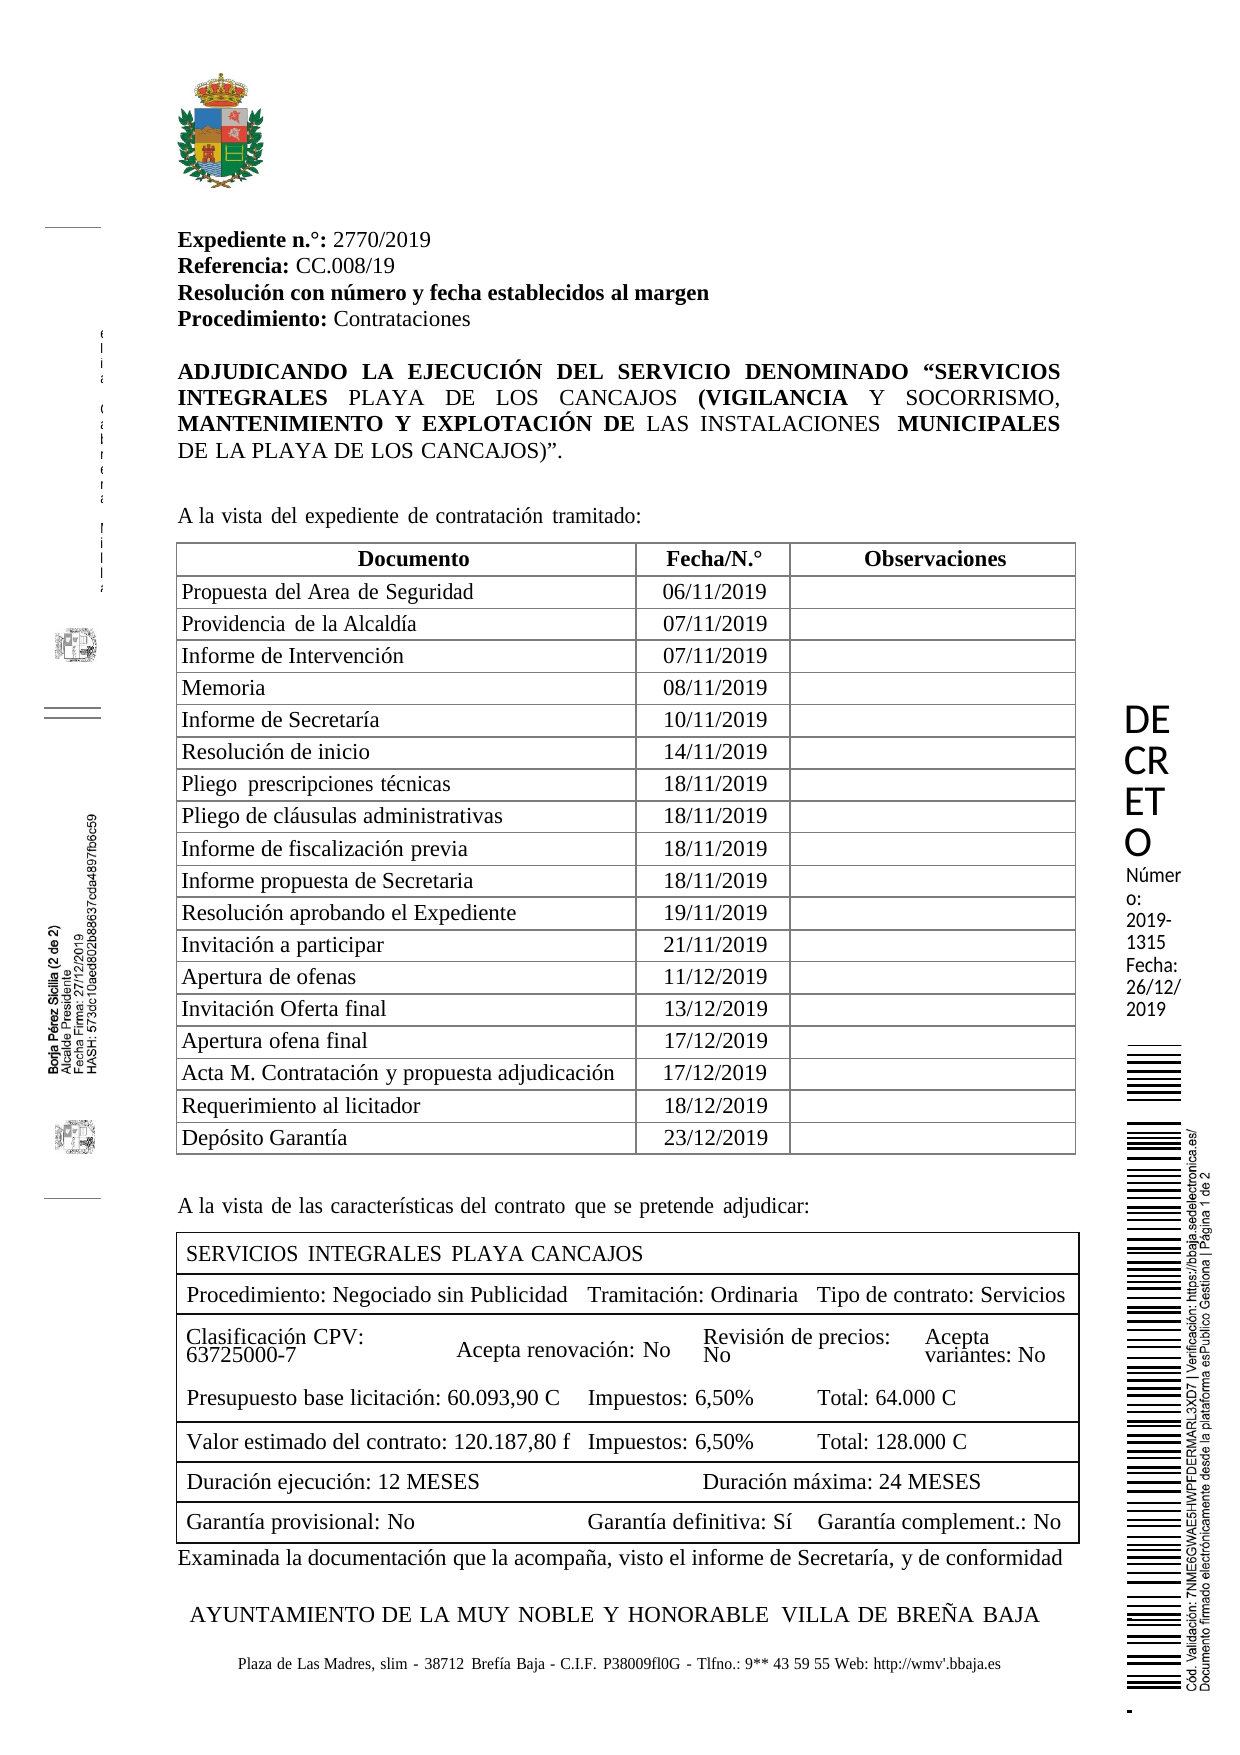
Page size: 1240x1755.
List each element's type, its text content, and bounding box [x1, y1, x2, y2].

table_cell [791, 609, 1075, 639]
table_cell [791, 1123, 1075, 1153]
table_cell 18/11/2019 [637, 770, 789, 800]
table_cell 11/12/2019 [637, 962, 789, 993]
table_cell [791, 962, 1075, 993]
text A la vista de las características del contrato que se pretende adjudicar: [177, 1192, 1186, 1218]
text A la vista del expediente de contratación tramitado: [177, 502, 1223, 528]
table_cell Informe de Intervención [177, 641, 635, 672]
table_cell [791, 1091, 1075, 1122]
table_cell [791, 770, 1075, 800]
table_cell Apertura de ofenas [177, 962, 635, 993]
table_cell Informe propuesta de Secretaria [177, 866, 635, 896]
table_cell [791, 802, 1075, 832]
table_cell 17/12/2019 [637, 1059, 789, 1089]
table_cell 21/11/2019 [637, 931, 789, 961]
table_cell Apertura ofena final [177, 1027, 635, 1057]
text ADJUDICANDO LA EJECUCIÓN DEL SERVICIO DENOMINADO “SERVICIOS INTEGRALES PLAYA DE LOS CANCAJOS (VIGILANCIA Y SOCORRISMO, MANTENIMIENTO Y EXPLOTACIÓN DE LAS INSTALACIONES MUNICIPALES DE LA PLAYA DE LOS CANCAJOS)”. [177, 358, 1060, 463]
table_cell Memoria [177, 673, 635, 704]
table_cell Invitación Oferta final [177, 995, 635, 1025]
table_cell [791, 641, 1075, 672]
table_cell [791, 833, 1075, 864]
text [1121, 700, 1187, 1045]
text AYUNTAMIENTO DE LA MUY NOBLE Y HONORABLE VILLA DE BREÑA BAJA [189, 1601, 1186, 1627]
table_cell Resolución aprobando el Expediente [177, 898, 635, 929]
table_cell Valor estimado del contrato: 120.187,80 f Impuestos: 6,50% Total: 128.000 C [177, 1423, 1078, 1461]
table_cell 18/12/2019 [637, 1091, 789, 1122]
table_cell Invitación a participar [177, 931, 635, 961]
table_header Documento [177, 544, 635, 575]
table_header SERVICIOS INTEGRALES PLAYA CANCAJOS [177, 1233, 1078, 1273]
table_cell Requerimiento al licitador [177, 1091, 635, 1122]
table_cell 08/11/2019 [637, 673, 789, 704]
table_cell Pliego de cláusulas administrativas [177, 802, 635, 832]
text Resolución con número y fecha establecidos al margen Procedimiento: Contrataciones [177, 279, 853, 331]
table_cell Procedimiento: Negociado sin Publicidad Tramitación: Ordinaria Tipo de contrato: Servicios [177, 1275, 1078, 1312]
table_cell 10/11/2019 [637, 705, 789, 736]
table_cell Clasificación CPV: Acepta renovación: No Revisión de precios: Acepta 63725000-7 No variantes: No Presupuesto base licitación: 60.093,90 C Impuestos: 6,50% Total: 64.000 C [177, 1315, 1078, 1421]
text Número: 2019-1315 Fecha: 26/12/2019 [1126, 865, 1187, 1021]
table_cell [791, 738, 1075, 768]
text Examinada la documentación que la acompaña, visto el informe de Secretaría, y de conformidad [177, 1543, 1186, 1570]
table_cell [791, 995, 1075, 1025]
text Referencia: CC.008/19 [177, 252, 1223, 278]
table_cell [791, 1059, 1075, 1089]
table_cell 18/11/2019 [637, 833, 789, 864]
table_cell Duración ejecución: 12 MESES Duración máxima: 24 MESES [177, 1463, 1078, 1501]
table_cell 07/11/2019 [637, 609, 789, 639]
table_cell Informe de fiscalización previa [177, 833, 635, 864]
table_cell Garantía provisional: No Garantía definitiva: Sí Garantía complement.: No [177, 1503, 1078, 1542]
table_cell Propuesta del Area de Seguridad [177, 577, 635, 607]
table_cell 14/11/2019 [637, 738, 789, 768]
table_cell Informe de Secretaría [177, 705, 635, 736]
table_header Observaciones [791, 544, 1075, 575]
table_cell Resolución de inicio [177, 738, 635, 768]
table_cell 19/11/2019 [637, 898, 789, 929]
table_cell 18/11/2019 [637, 802, 789, 832]
table_cell 07/11/2019 [637, 641, 789, 672]
table_header Fecha/N.° [637, 544, 789, 575]
table_cell Acta M. Contratación y propuesta adjudicación [177, 1059, 635, 1089]
table_cell 06/11/2019 [637, 577, 789, 607]
table_cell [791, 1027, 1075, 1057]
text Expediente n.°: 2770/2019 [177, 226, 1223, 252]
table_cell [791, 931, 1075, 961]
table_cell [791, 705, 1075, 736]
table_cell 23/12/2019 [637, 1123, 789, 1153]
table_cell [791, 673, 1075, 704]
text DECRETO [1123, 700, 1187, 865]
table_cell Pliego prescripciones técnicas [177, 770, 635, 800]
table_cell [791, 898, 1075, 929]
table_cell 13/12/2019 [637, 995, 789, 1025]
table_cell [791, 577, 1075, 607]
table_cell Depósito Garantía [177, 1123, 635, 1153]
table_cell [791, 866, 1075, 896]
table_cell 18/11/2019 [637, 866, 789, 896]
table_cell 17/12/2019 [637, 1027, 789, 1057]
table_cell Providencia de la Alcaldía [177, 609, 635, 639]
